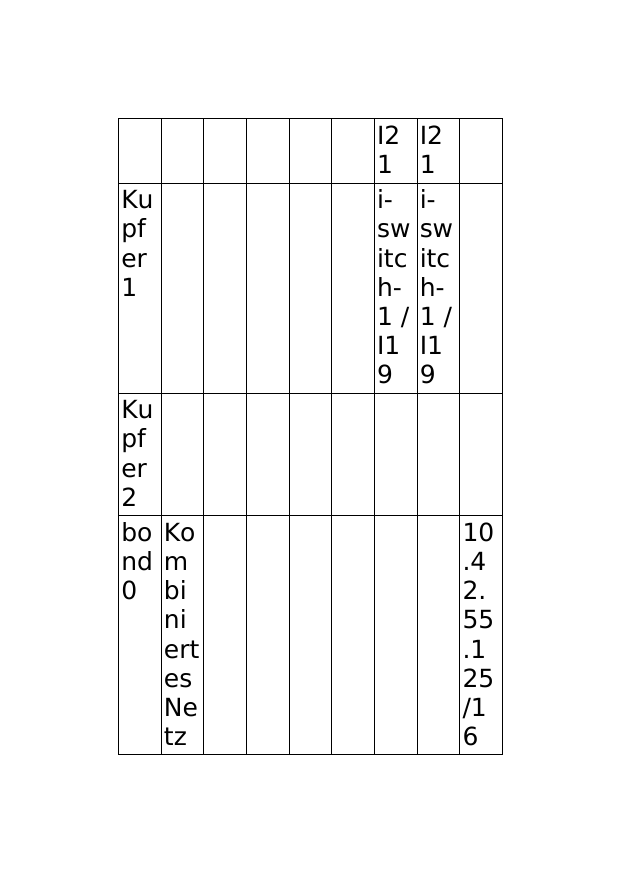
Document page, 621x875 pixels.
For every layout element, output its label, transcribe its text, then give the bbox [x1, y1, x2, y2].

table_cell [247, 184, 289, 392]
table_cell bond0 [119, 516, 161, 754]
table_cell [332, 119, 374, 182]
table_cell [375, 516, 417, 754]
table_cell [375, 394, 417, 515]
table_cell [162, 394, 203, 515]
table_cell [332, 516, 374, 754]
table_cell [460, 394, 502, 515]
table_cell I21 [418, 119, 459, 182]
table_cell Kupfer 2 [119, 394, 161, 515]
table_cell [418, 516, 459, 754]
table_cell 10.42.55.125/16 [460, 516, 502, 754]
table_cell [290, 119, 331, 182]
table_cell [290, 394, 331, 515]
table_cell [247, 119, 289, 182]
table_cell [204, 119, 246, 182]
table_cell Kombiniertes Netz [162, 516, 203, 754]
table_cell i-switch-1 / I19 [375, 184, 417, 392]
table_cell [460, 119, 502, 182]
table_cell [460, 184, 502, 392]
table_cell [162, 119, 203, 182]
table_cell i-switch-1 / I19 [418, 184, 459, 392]
table_cell [290, 184, 331, 392]
table_cell [418, 394, 459, 515]
table_cell [162, 184, 203, 392]
table_cell [290, 516, 331, 754]
table_cell [119, 119, 161, 182]
table_cell [332, 184, 374, 392]
table_cell [332, 394, 374, 515]
table_cell [204, 184, 246, 392]
table_cell [204, 394, 246, 515]
table_cell [247, 394, 289, 515]
table_cell [247, 516, 289, 754]
table_cell I21 [375, 119, 417, 182]
table_cell [204, 516, 246, 754]
table_cell Kupfer 1 [119, 184, 161, 392]
